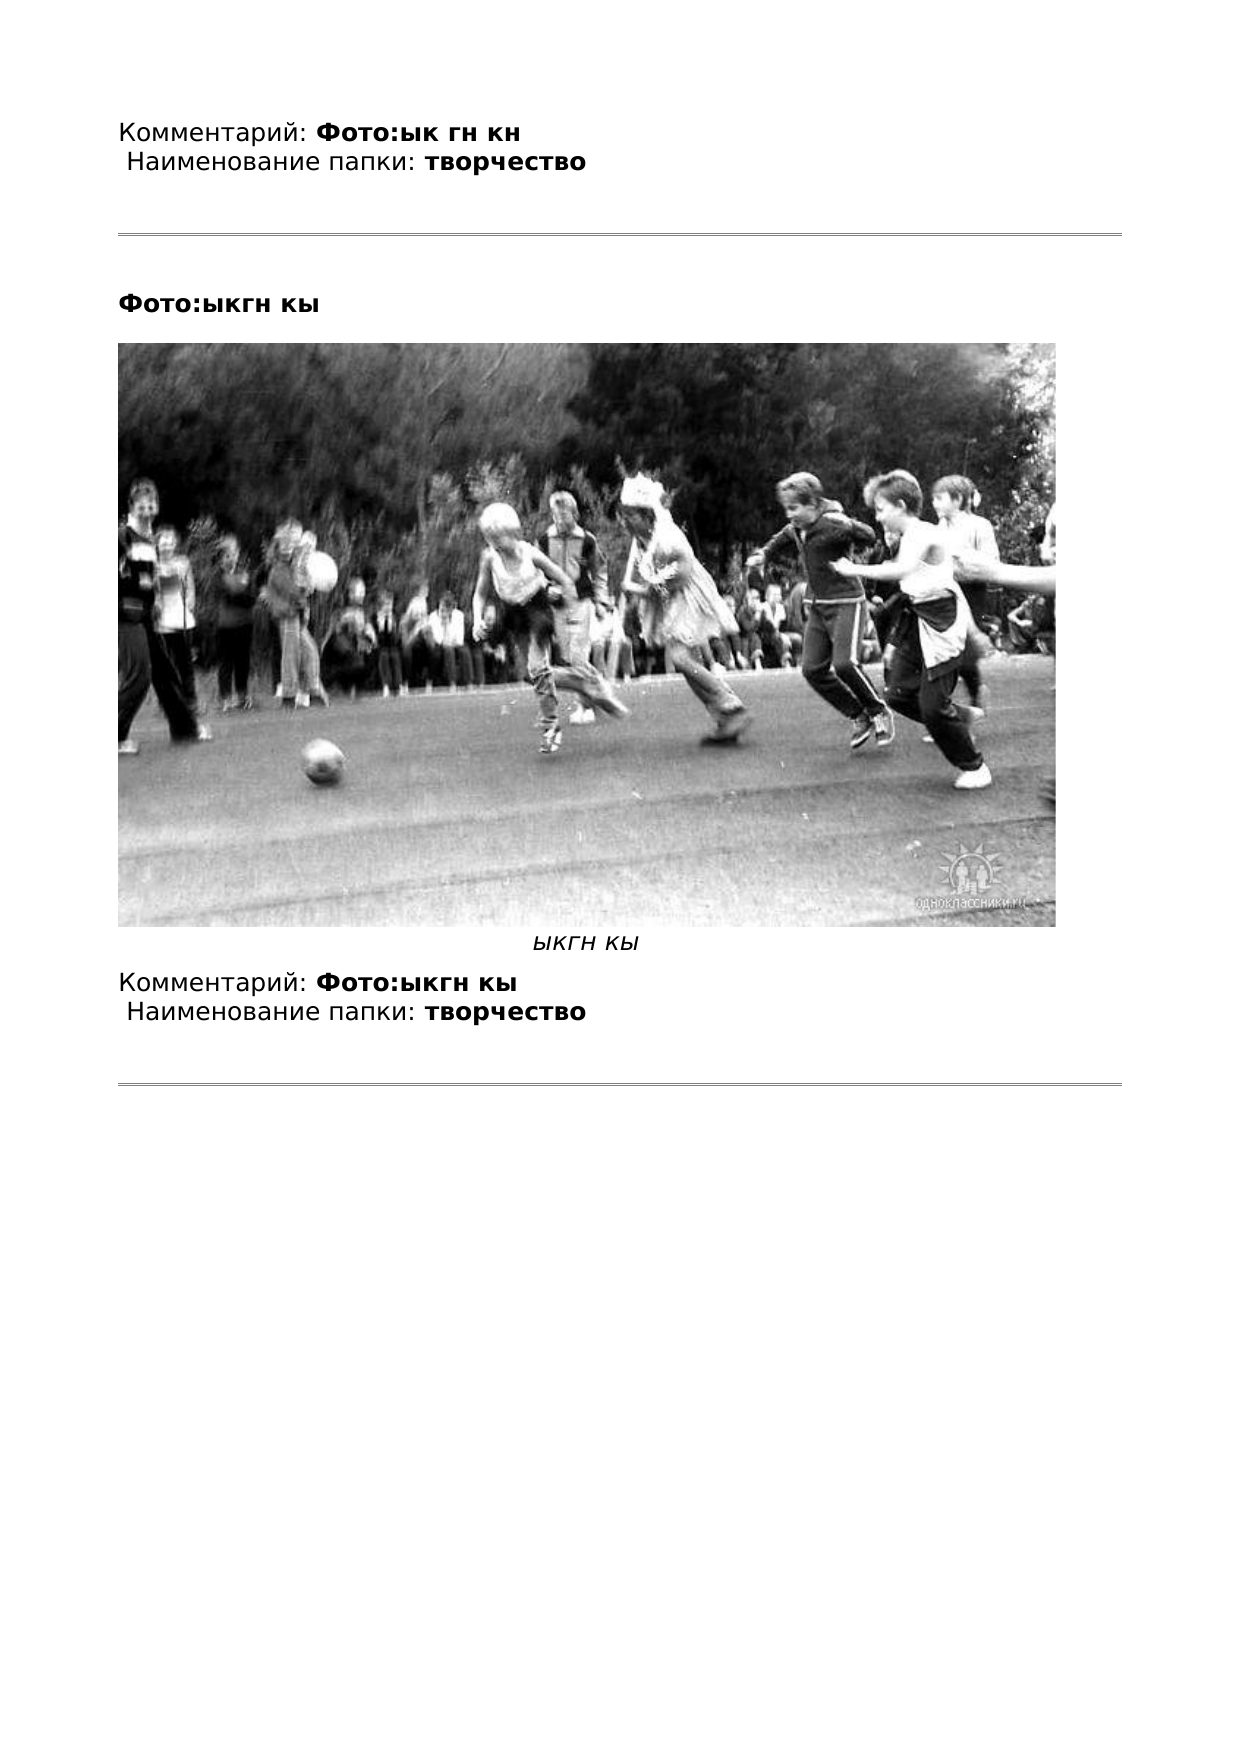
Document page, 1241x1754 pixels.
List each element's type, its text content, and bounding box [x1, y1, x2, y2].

picture [118, 343, 1056, 927]
subtitle Фото:ыкгн кы [118, 289, 1122, 319]
text Комментарий: Фото:ык гн кн Наименование папки: творчество [118, 118, 1122, 206]
text ыкгн кы [118, 927, 1056, 956]
text Комментарий: Фото:ыкгн кы Наименование папки: творчество [118, 968, 1122, 1056]
